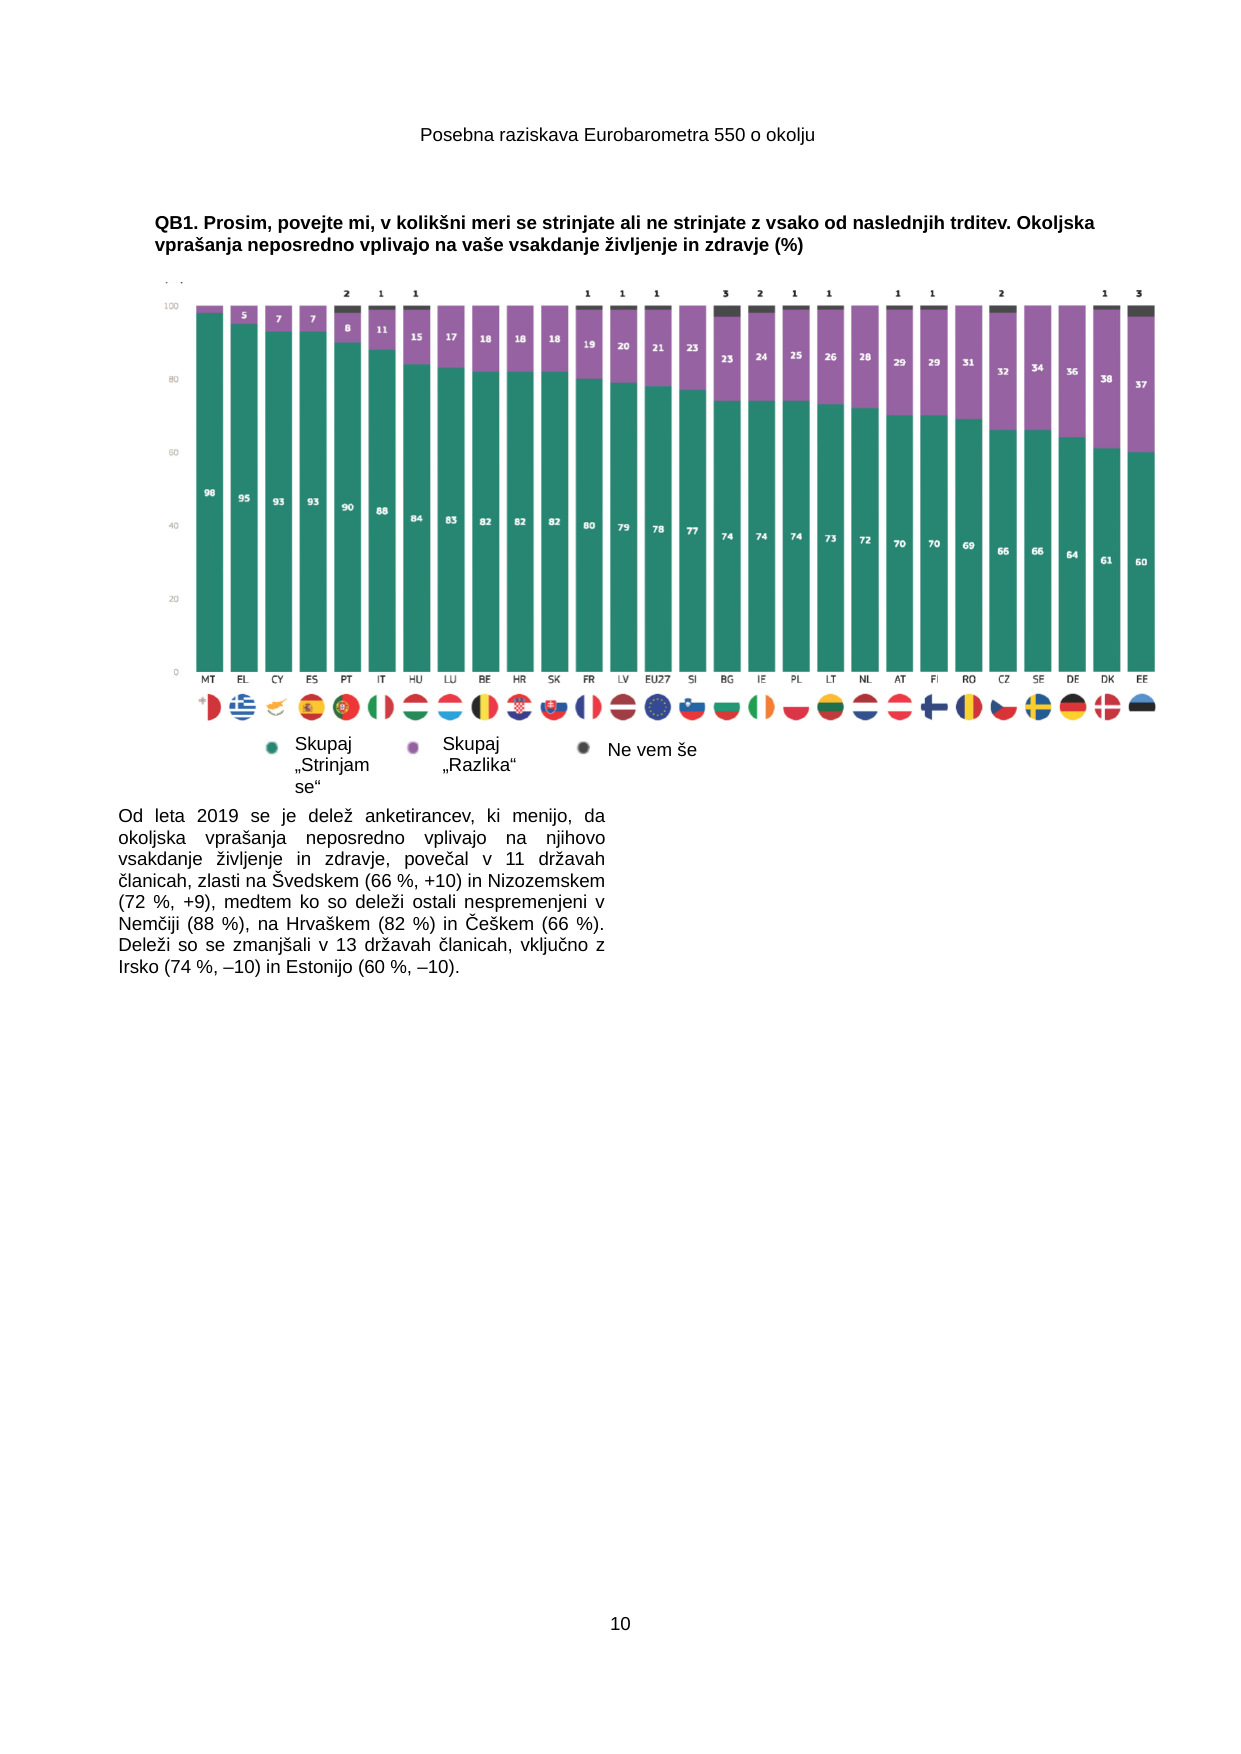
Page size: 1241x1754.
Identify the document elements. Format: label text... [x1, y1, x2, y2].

picture [262, 731, 590, 767]
picture [155, 282, 1166, 728]
text Od leta 2019 se je delež anketirancev, ki menijo, da okoljska vprašanja neposredno vplivajo na njihovo vsakdanje življenje in zdravje, povečal v 11 državah članicah, zlasti na Švedskem (66 %, +10) in Nizozemskem (72 %, +9), medtem ko so deleži ostali nespremenjeni v Nemčiji (88 %), na Hrvaškem (82 %) in Češkem (66 %). Deleži so se zmanjšali v 13 državah članicah, vključno z Irsko (74 %, –10) in Estonijo (60 %, –10). [118, 183, 605, 977]
